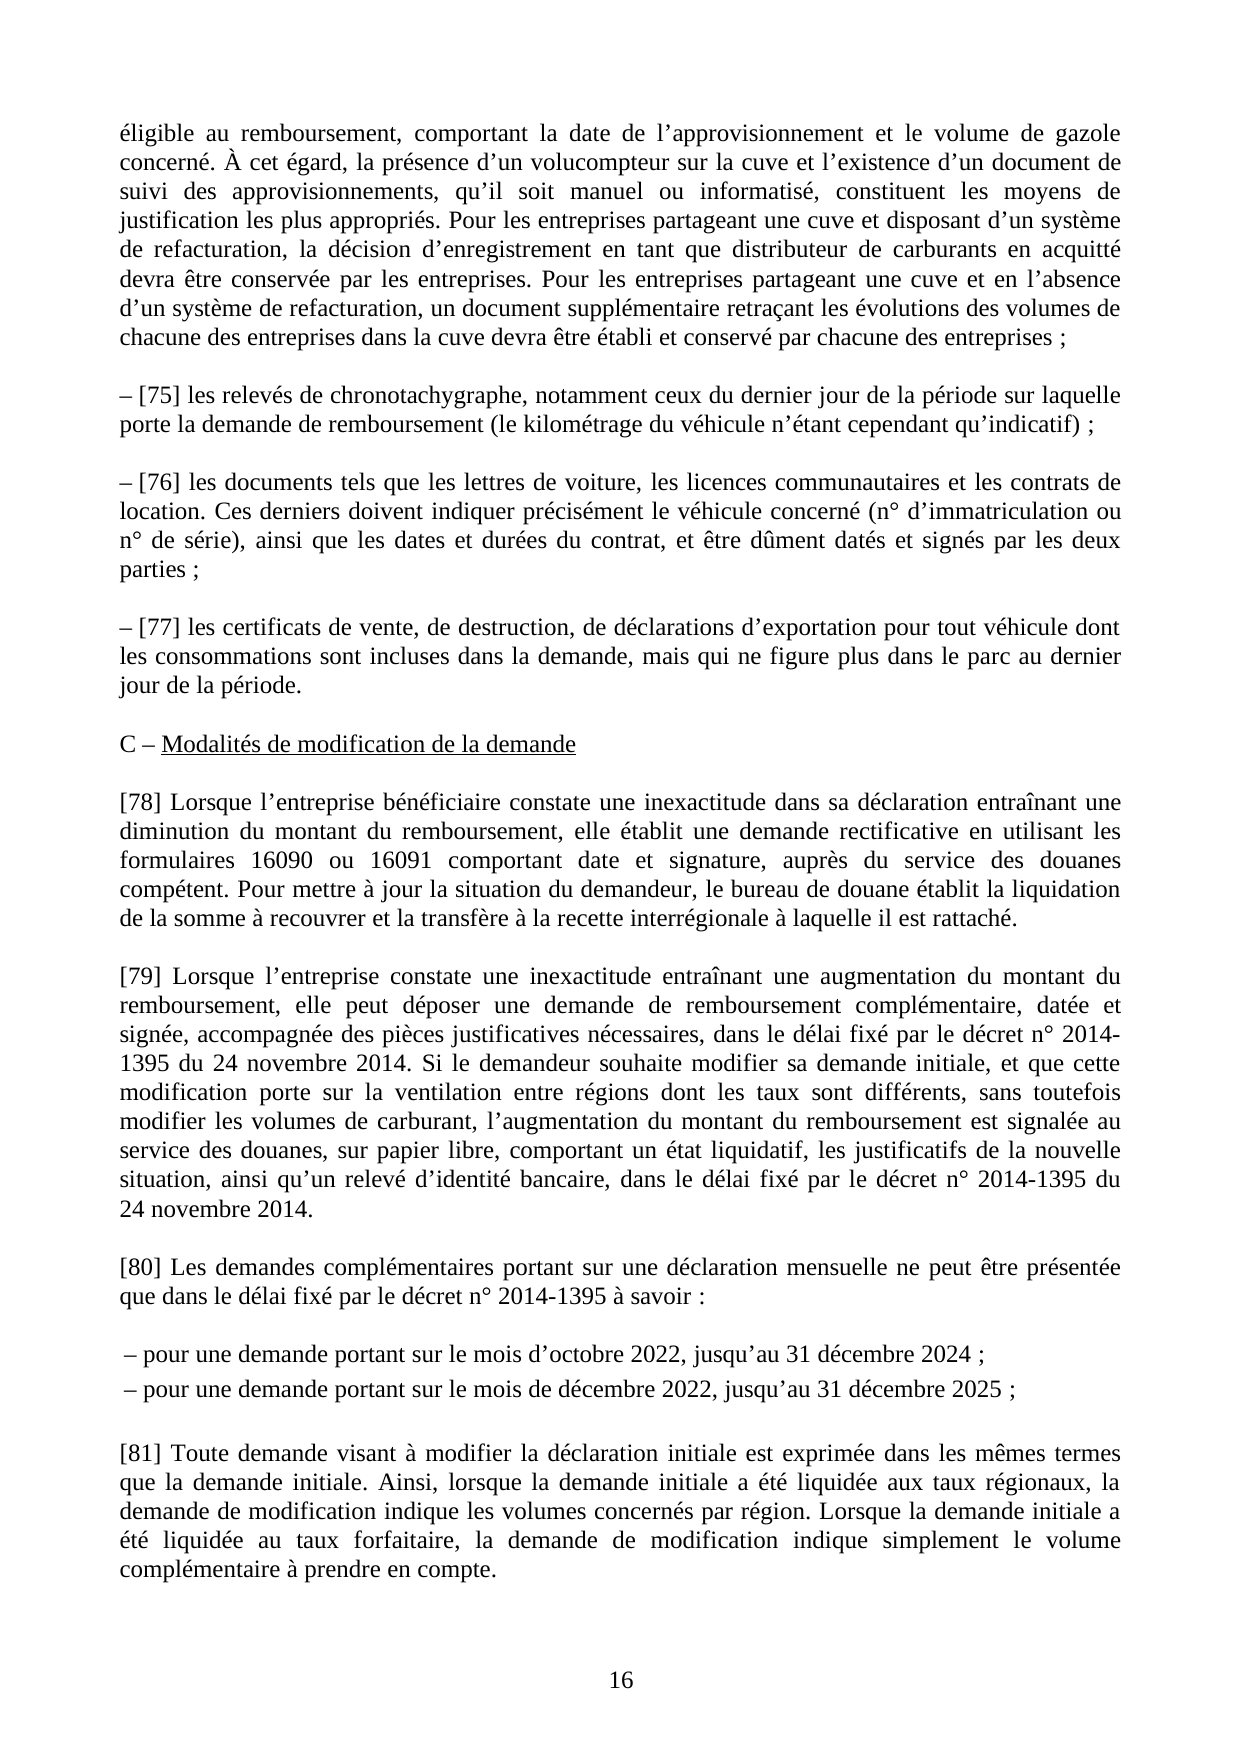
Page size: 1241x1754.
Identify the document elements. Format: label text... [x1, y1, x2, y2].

text [80] Les demandes complémentaires portant sur une déclaration mensuelle ne peut être présentée que dans le délai fixé par le décret n° 2014-1395 à savoir : [119, 1252, 1122, 1310]
text [79] Lorsque l’entreprise constate une inexactitude entraînant une augmentation du montant du remboursement, elle peut déposer une demande de remboursement complémentaire, datée et signée, accompagnée des pièces justificatives nécessaires, dans le délai fixé par le décret n° 2014-1395 du 24 novembre 2014. Si le demandeur souhaite modifier sa demande initiale, et que cette modification porte sur la ventilation entre régions dont les taux sont différents, sans toutefois modifier les volumes de carburant, l’augmentation du montant du remboursement est signalée au service des douanes, sur papier libre, comportant un état liquidatif, les justificatifs de la nouvelle situation, ainsi qu’un relevé d’identité bancaire, dans le délai fixé par le décret n° 2014-1395 du 24 novembre 2014. [119, 961, 1122, 1222]
text C – Modalités de modification de la demande [119, 728, 1122, 757]
text – [76] les documents tels que les lettres de voiture, les licences communautaires et les contrats de location. Ces derniers doivent indiquer précisément le véhicule concerné (n° d’immatriculation ou n° de série), ainsi que les dates et durées du contrat, et être dûment datés et signés par les deux parties ; [119, 467, 1122, 583]
text – [75] les relevés de chronotachygraphe, notamment ceux du dernier jour de la période sur laquelle porte la demande de remboursement (le kilométrage du véhicule n’étant cependant qu’indicatif) ; [119, 380, 1122, 438]
text – pour une demande portant sur le mois de décembre 2022, jusqu’au 31 décembre 2025 ; [124, 1374, 1122, 1403]
text [81] Toute demande visant à modifier la déclaration initiale est exprimée dans les mêmes termes que la demande initiale. Ainsi, lorsque la demande initiale a été liquidée aux taux régionaux, la demande de modification indique les volumes concernés par région. Lorsque la demande initiale a été liquidée au taux forfaitaire, la demande de modification indique simplement le volume complémentaire à prendre en compte. [119, 1438, 1122, 1583]
text – [77] les certificats de vente, de destruction, de déclarations d’exportation pour tout véhicule dont les consommations sont incluses dans la demande, mais qui ne figure plus dans le parc au dernier jour de la période. [119, 612, 1122, 699]
text [78] Lorsque l’entreprise bénéficiaire constate une inexactitude dans sa déclaration entraînant une diminution du montant du remboursement, elle établit une demande rectificative en utilisant les formulaires 16090 ou 16091 comportant date et signature, auprès du service des douanes compétent. Pour mettre à jour la situation du demandeur, le bureau de douane établit la liquidation de la somme à recouvrer et la transfère à la recette interrégionale à laquelle il est rattaché. [119, 787, 1122, 932]
text – pour une demande portant sur le mois d’octobre 2022, jusqu’au 31 décembre 2024 ; [124, 1339, 1122, 1368]
text éligible au remboursement, comportant la date de l’approvisionnement et le volume de gazole concerné. À cet égard, la présence d’un volucompteur sur la cuve et l’existence d’un document de suivi des approvisionnements, qu’il soit manuel ou informatisé, constituent les moyens de justification les plus appropriés. Pour les entreprises partageant une cuve et disposant d’un système de refacturation, la décision d’enregistrement en tant que distributeur de carburants en acquitté devra être conservée par les entreprises. Pour les entreprises partageant une cuve et en l’absence d’un système de refacturation, un document supplémentaire retraçant les évolutions des volumes de chacune des entreprises dans la cuve devra être établi et conservé par chacune des entreprises ; [119, 118, 1122, 351]
